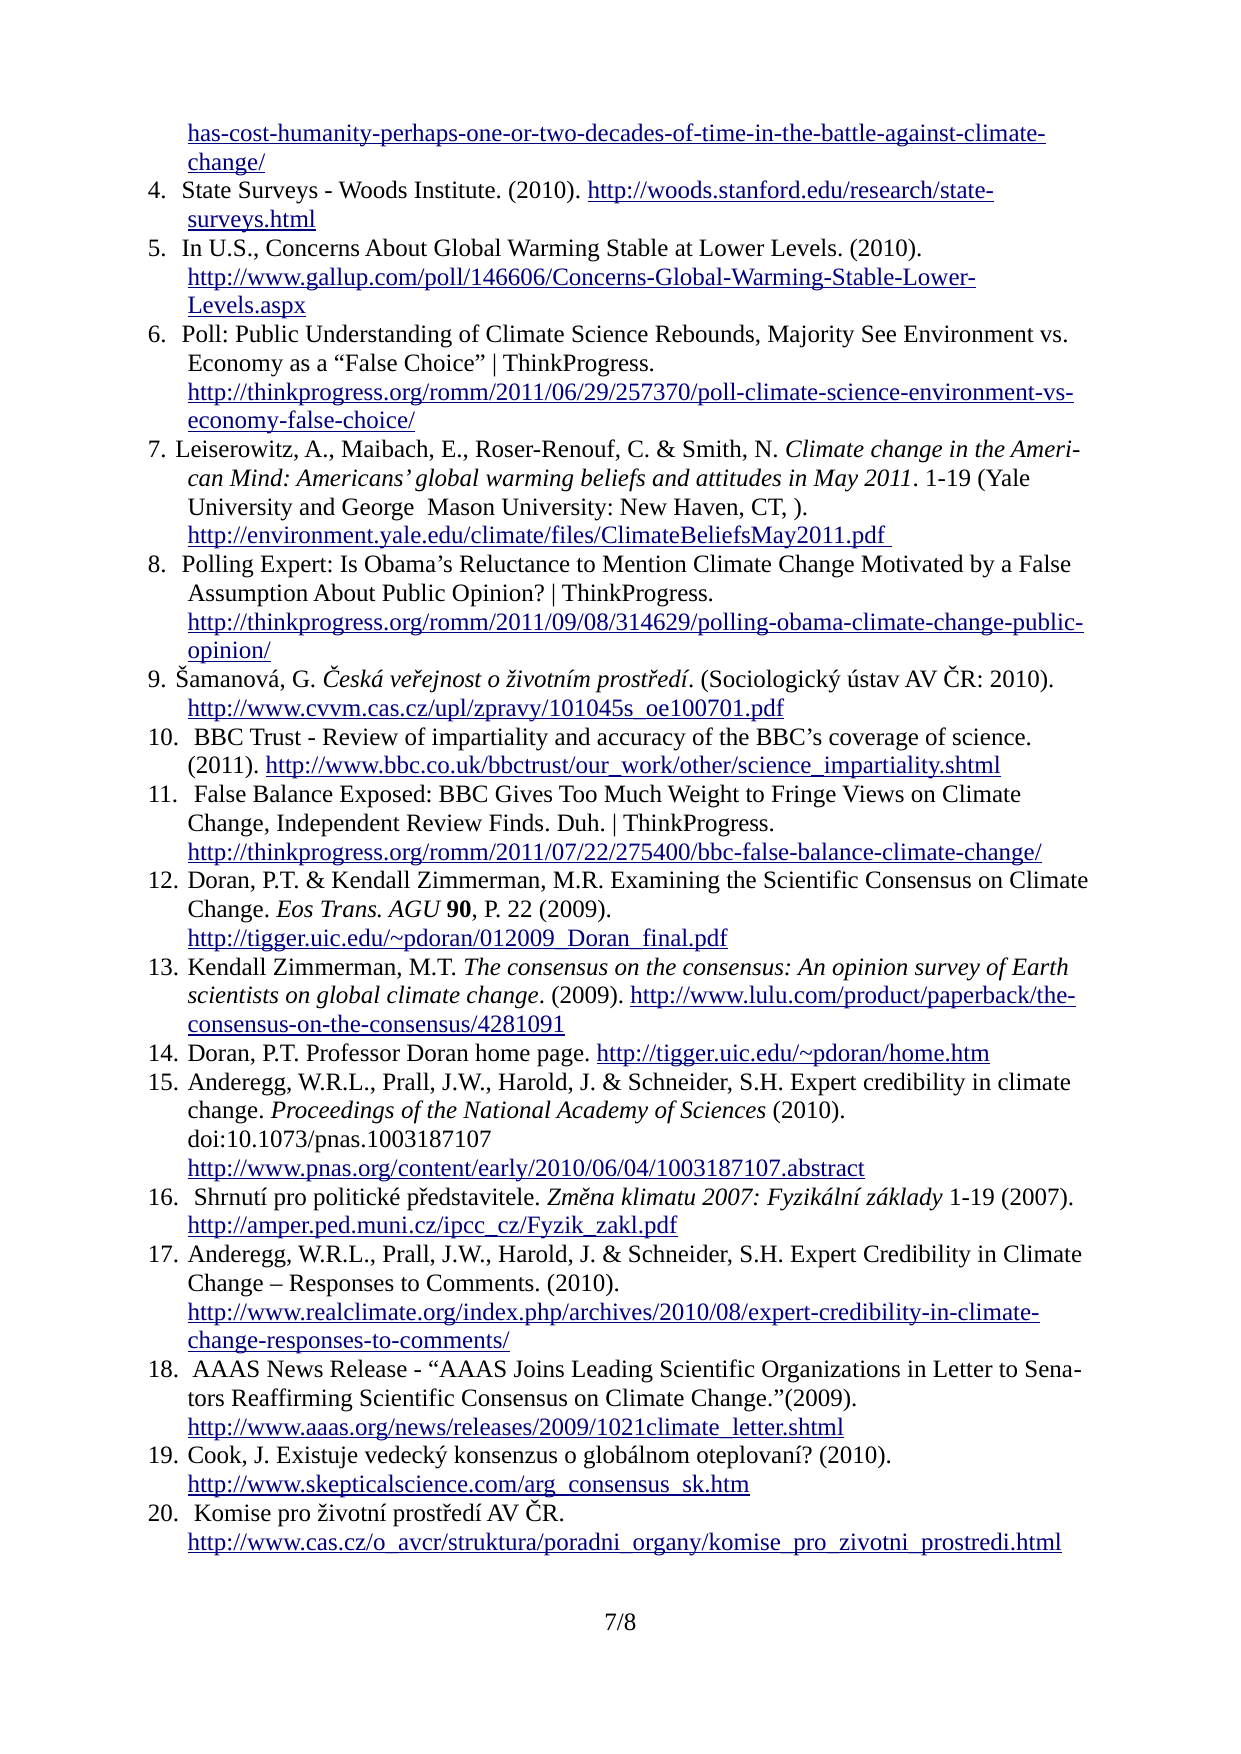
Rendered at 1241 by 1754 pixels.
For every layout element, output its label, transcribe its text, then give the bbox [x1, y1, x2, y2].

text 8. Polling Expert: Is Obama’s Reluctance to Mention Climate Change Motivated by a False Assumption About Public Opinion? | ThinkProgress. http://thinkprogress.org/romm/2011/09/08/314629/polling-obama-climate-change-public-opinion/­ [148, 549, 1093, 664]
text has-cost-humanity-perhaps-one-or-two-decades-of-time-in-the-battle-against-climate-change/ [148, 118, 1093, 176]
text 6. Poll: Public Understanding of Climate Science Rebounds, Majority See Environment vs. Economy as a “False Choice” | ThinkProgress. http://thinkprogress.org/romm/2011/06/29/257370/poll-climate-science-environment-vs-economy-false-choice/ [148, 319, 1093, 434]
text 5. In U.S., Concerns About Global Warming Stable at Lower Levels. (2010). http://www.gallup.com/poll/146606/Concerns-Global-Warming-Stable-Lower-Levels.aspx [148, 233, 1093, 319]
text 9. Šamanová, G. Česká veřejnost o životním prostředí. (Sociologický ústav AV ČR: 2010). http://www.cvvm.cas.cz/upl/zpravy/101045s_oe100701.pdf [148, 664, 1093, 722]
text 4. State Surveys - Woods Institute. (2010). http://woods.stanford.edu/research/state-surveys.html [148, 176, 1093, 233]
text 13. Kendall Zimmerman, M.T. The consensus on the consensus: An opinion survey of Earth scientists on global climate change. (2009). http://www.lulu.com/product/paperback/the-consensus-on-the-consensus/4281091 [148, 952, 1093, 1038]
text 17. Anderegg, W.R.L., Prall, J.W., Harold, J. & Schneider, S.H. Expert Credibility in Climate Change – Responses to Comments. (2010). http://www.realclimate.org/index.php/archives/2010/08/expert-credibility-in-climate-change-responses-to-comments/ [148, 1239, 1093, 1354]
text 12. Doran, P.T. & Kendall Zimmerman, M.R. Examining the Scientific Consensus on Climate Change. Eos Trans. AGU 90, P. 22 (2009). http://tigger.uic.edu/~pdoran/012009_Doran_final.pdf [148, 866, 1093, 952]
text 20. Komise pro životní prostředí AV ČR. http://www.cas.cz/o_avcr/struktura/poradni_organy/komise_pro_zivotni_prostredi.html [148, 1498, 1093, 1556]
text 19. Cook, J. Existuje vedecký konsenzus o globálnom oteplovaní? (2010). http://www.skepticalscience.com/arg_consensus_sk.htm [148, 1441, 1093, 1498]
text 10. BBC Trust - Review of impartiality and accuracy of the BBC’s coverage of science. (2011). http://www.bbc.co.uk/bbctrust/our_work/other/science_impartiality.shtml [148, 722, 1093, 779]
text 15. Anderegg, W.R.L., Prall, J.W., Harold, J. & Schneider, S.H. Expert credibility in climate change. Proceedings of the National Academy of Sciences (2010). doi:10.1073/pnas.1003187107 http://www.pnas.org/content/early/2010/06/04/1003187107.abstract [148, 1067, 1093, 1182]
text 14. Doran, P.T. Professor Doran home page. http://tigger.uic.edu/~pdoran/home.htm [148, 1038, 1093, 1067]
text 11. False Balance Exposed: BBC Gives Too Much Weight to Fringe Views on Climate Change, Independent Review Finds. Duh. | ThinkProgress. http://thinkprogress.org/romm/2011/07/22/275400/bbc-false-balance-climate-change/ [148, 779, 1093, 866]
text 7. Leiserowitz, A., Maibach, E., Roser-Renouf, C. & Smith, N. Climate change in the Ameri­can Mind: Americans’ global warming beliefs and attitudes in May 2011. 1-19 (Yale University and George Mason University: New Haven, CT, ). http://environment.yale.edu/climate/files/ClimateBeliefsMay2011.pdf [148, 434, 1093, 549]
text 16. Shrnutí pro politické představitele. Změna klimatu 2007: Fyzikální základy 1-19 (2007). http://amper.ped.muni.cz/ipcc_cz/Fyzik_zakl.pdf [148, 1182, 1093, 1239]
text 18. AAAS News Release - “AAAS Joins Leading Scientific Organizations in Letter to Sena­tors Reaffirming Scientific Consensus on Climate Change.”(2009). http://www.aaas.org/news/releases/2009/1021climate_letter.shtml [148, 1354, 1093, 1441]
